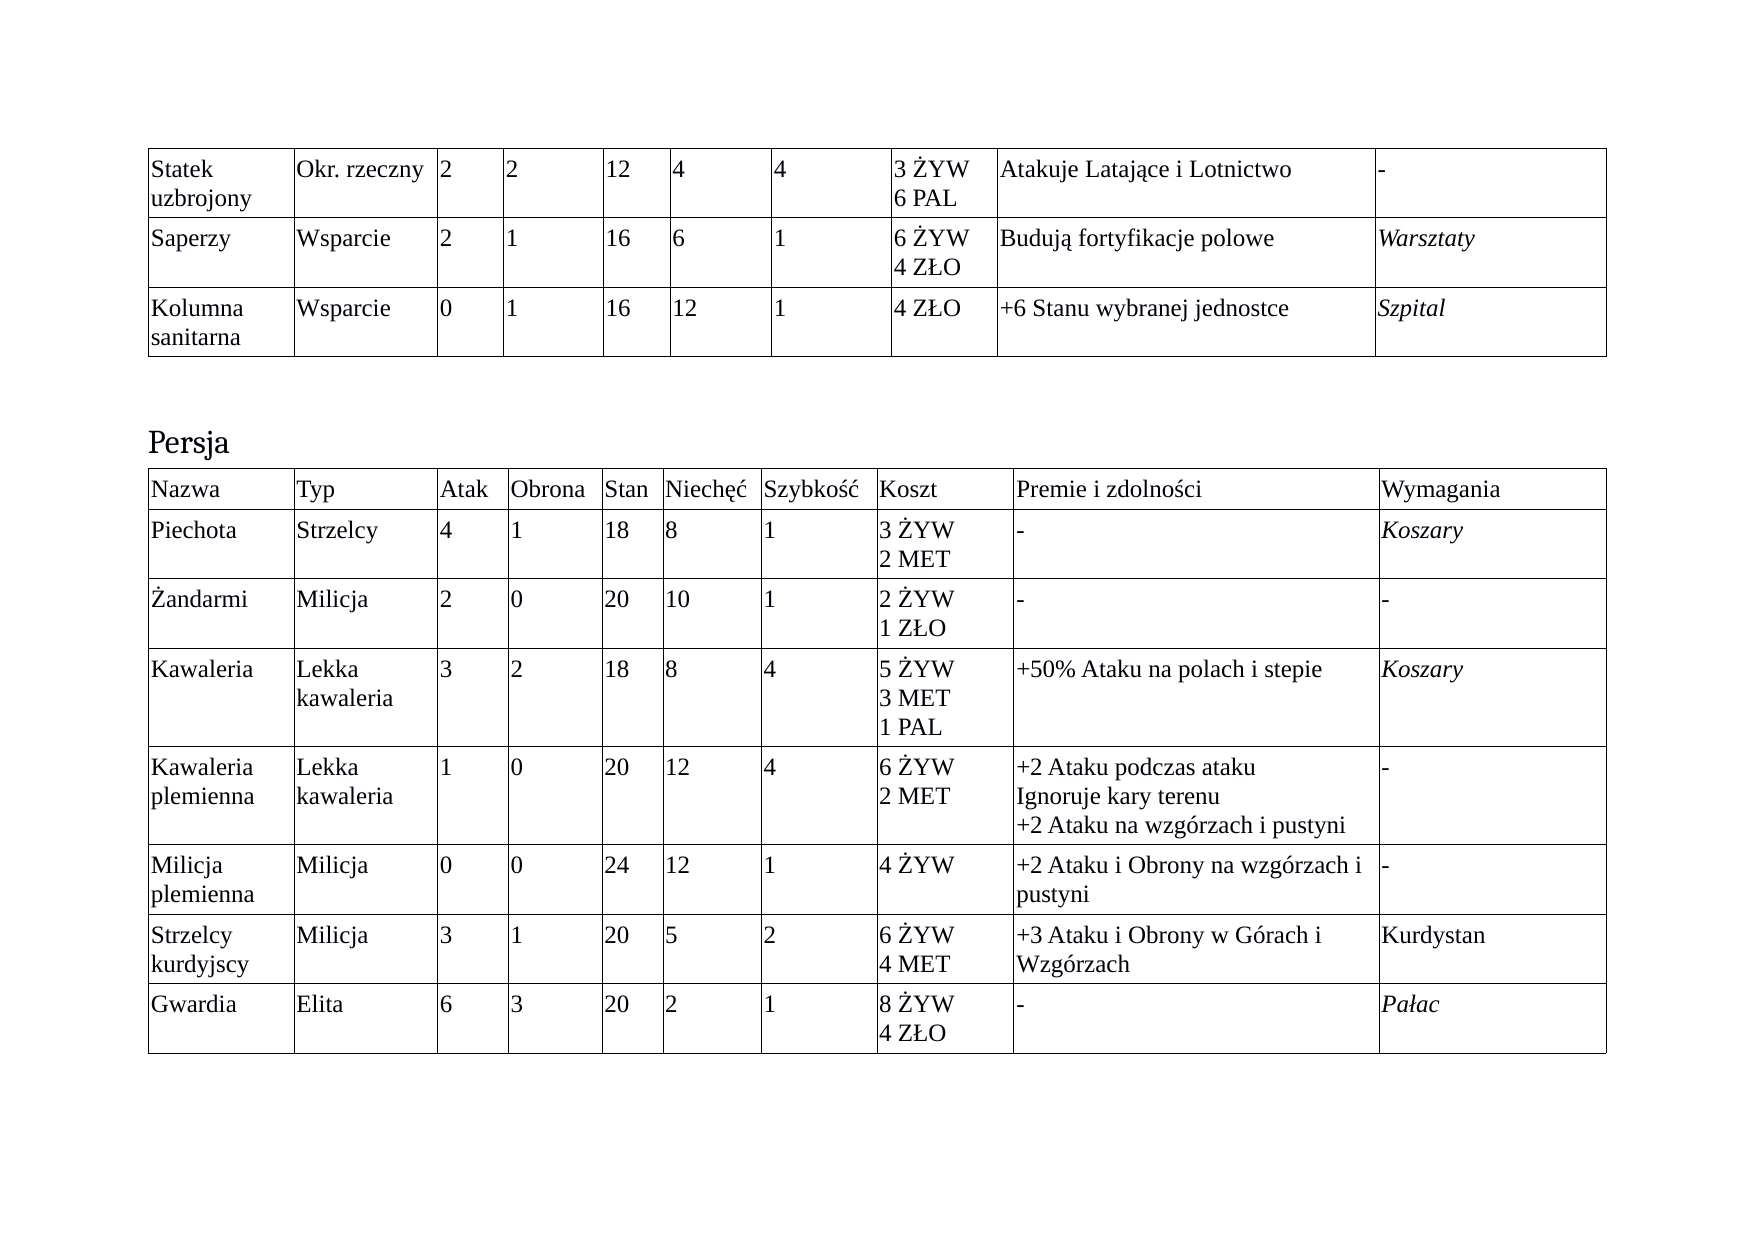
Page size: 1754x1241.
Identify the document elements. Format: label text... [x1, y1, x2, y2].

table_cell 4 ZŁO [892, 288, 997, 356]
table_cell Gwardia [149, 984, 294, 1053]
table_cell 12 [671, 288, 771, 356]
table_cell Wsparcie [295, 288, 437, 356]
table_cell Kolumna sanitarna [149, 288, 294, 356]
table_cell 8 ŻYW 4 ZŁO [878, 984, 1013, 1053]
table_cell Strzelcy kurdyjscy [149, 915, 294, 983]
table_cell 2 [438, 218, 503, 287]
table_cell Kawaleria [149, 649, 294, 746]
table_cell 2 [504, 149, 603, 217]
table_cell 20 [603, 579, 663, 648]
table_cell Saperzy [149, 218, 294, 287]
table_cell 20 [603, 915, 663, 983]
table_cell 12 [604, 149, 670, 217]
table_cell 4 ŻYW [878, 845, 1013, 914]
table_cell Statek uzbrojony [149, 149, 294, 217]
table_cell 4 [762, 747, 877, 844]
table_cell 1 [509, 510, 602, 578]
table_cell 5 ŻYW 3 MET 1 PAL [878, 649, 1013, 746]
table_cell 3 [438, 915, 508, 983]
table_cell +2 Ataku i Obrony na wzgórzach i pustyni [1014, 845, 1379, 914]
table_cell Lekka kawaleria [295, 649, 437, 746]
table_cell Budują fortyfikacje polowe [998, 218, 1375, 287]
table_cell - [1376, 149, 1606, 217]
table_cell +2 Ataku podczas ataku Ignoruje kary terenu +2 Ataku na wzgórzach i pustyni [1014, 747, 1379, 844]
table_cell 3 ŻYW 2 MET [878, 510, 1013, 578]
table_cell 18 [603, 649, 663, 746]
table_cell Żandarmi [149, 579, 294, 648]
table_cell Pałac [1380, 984, 1606, 1053]
table_cell 6 ŻYW 2 MET [878, 747, 1013, 844]
table_cell 20 [603, 984, 663, 1053]
table_cell 6 ŻYW 4 MET [878, 915, 1013, 983]
table_cell 2 [664, 984, 761, 1053]
table_cell 2 [438, 579, 508, 648]
table_cell 6 ŻYW 4 ZŁO [892, 218, 997, 287]
table_cell 3 [509, 984, 602, 1053]
table_cell 1 [504, 288, 603, 356]
table_cell 18 [603, 510, 663, 578]
table_cell 20 [603, 747, 663, 844]
table_cell Wsparcie [295, 218, 437, 287]
table_header Szybkość [762, 469, 877, 509]
table_cell 5 [664, 915, 761, 983]
table_cell Piechota [149, 510, 294, 578]
table_cell 2 [438, 149, 503, 217]
table_cell +3 Ataku i Obrony w Górach i Wzgórzach [1014, 915, 1379, 983]
table_cell Koszary [1380, 510, 1606, 578]
table_header Premie i zdolności [1014, 469, 1379, 509]
table_cell 1 [772, 288, 891, 356]
table_cell - [1014, 510, 1379, 578]
table_cell 10 [664, 579, 761, 648]
table_cell Kurdystan [1380, 915, 1606, 983]
table_cell Milicja plemienna [149, 845, 294, 914]
table_cell 0 [509, 747, 602, 844]
table_cell 12 [664, 845, 761, 914]
table_cell 4 [438, 510, 508, 578]
table_cell Warsztaty [1376, 218, 1606, 287]
table_cell Milicja [295, 579, 437, 648]
table_cell 12 [664, 747, 761, 844]
table_cell 3 [438, 649, 508, 746]
table_header Koszt [878, 469, 1013, 509]
table_cell 4 [772, 149, 891, 217]
table_header Atak [438, 469, 508, 509]
table_header Wymagania [1380, 469, 1606, 509]
table_cell 1 [504, 218, 603, 287]
table_cell Strzelcy [295, 510, 437, 578]
table_cell Milicja [295, 845, 437, 914]
table_cell Elita [295, 984, 437, 1053]
table_cell 1 [762, 579, 877, 648]
table_cell 1 [438, 747, 508, 844]
table_cell 4 [671, 149, 771, 217]
table_cell Lekka kawaleria [295, 747, 437, 844]
table_cell Okr. rzeczny [295, 149, 437, 217]
table_cell - [1014, 579, 1379, 648]
table_cell 2 [762, 915, 877, 983]
table_cell 0 [509, 579, 602, 648]
table_header Stan [603, 469, 663, 509]
table_cell Koszary [1380, 649, 1606, 746]
table_cell 1 [762, 510, 877, 578]
table_cell 16 [604, 288, 670, 356]
table_cell - [1014, 984, 1379, 1053]
table_cell Milicja [295, 915, 437, 983]
table_cell 0 [438, 845, 508, 914]
table_cell Kawaleria plemienna [149, 747, 294, 844]
table_cell 24 [603, 845, 663, 914]
table_cell 4 [762, 649, 877, 746]
table_cell 0 [509, 845, 602, 914]
table_cell 1 [772, 218, 891, 287]
table_cell 8 [664, 510, 761, 578]
table_header Obrona [509, 469, 602, 509]
table_header Niechęć [664, 469, 761, 509]
table_cell - [1380, 845, 1606, 914]
table_cell 6 [671, 218, 771, 287]
table_cell 6 [438, 984, 508, 1053]
table_cell +6 Stanu wybranej jednostce [998, 288, 1375, 356]
table_cell 16 [604, 218, 670, 287]
table_cell Szpital [1376, 288, 1606, 356]
table_cell 1 [509, 915, 602, 983]
table_cell 8 [664, 649, 761, 746]
table_cell 1 [762, 845, 877, 914]
table_cell 1 [762, 984, 877, 1053]
table_cell 3 ŻYW 6 PAL [892, 149, 997, 217]
table_cell 2 ŻYW 1 ZŁO [878, 579, 1013, 648]
table_cell 2 [509, 649, 602, 746]
table_cell - [1380, 579, 1606, 648]
table_cell - [1380, 747, 1606, 844]
table_cell +50% Ataku na polach i stepie [1014, 649, 1379, 746]
table_header Nazwa [149, 469, 294, 509]
subtitle Persja [148, 423, 1606, 462]
table_cell 0 [438, 288, 503, 356]
table_header Typ [295, 469, 437, 509]
table_cell Atakuje Latające i Lotnictwo [998, 149, 1375, 217]
